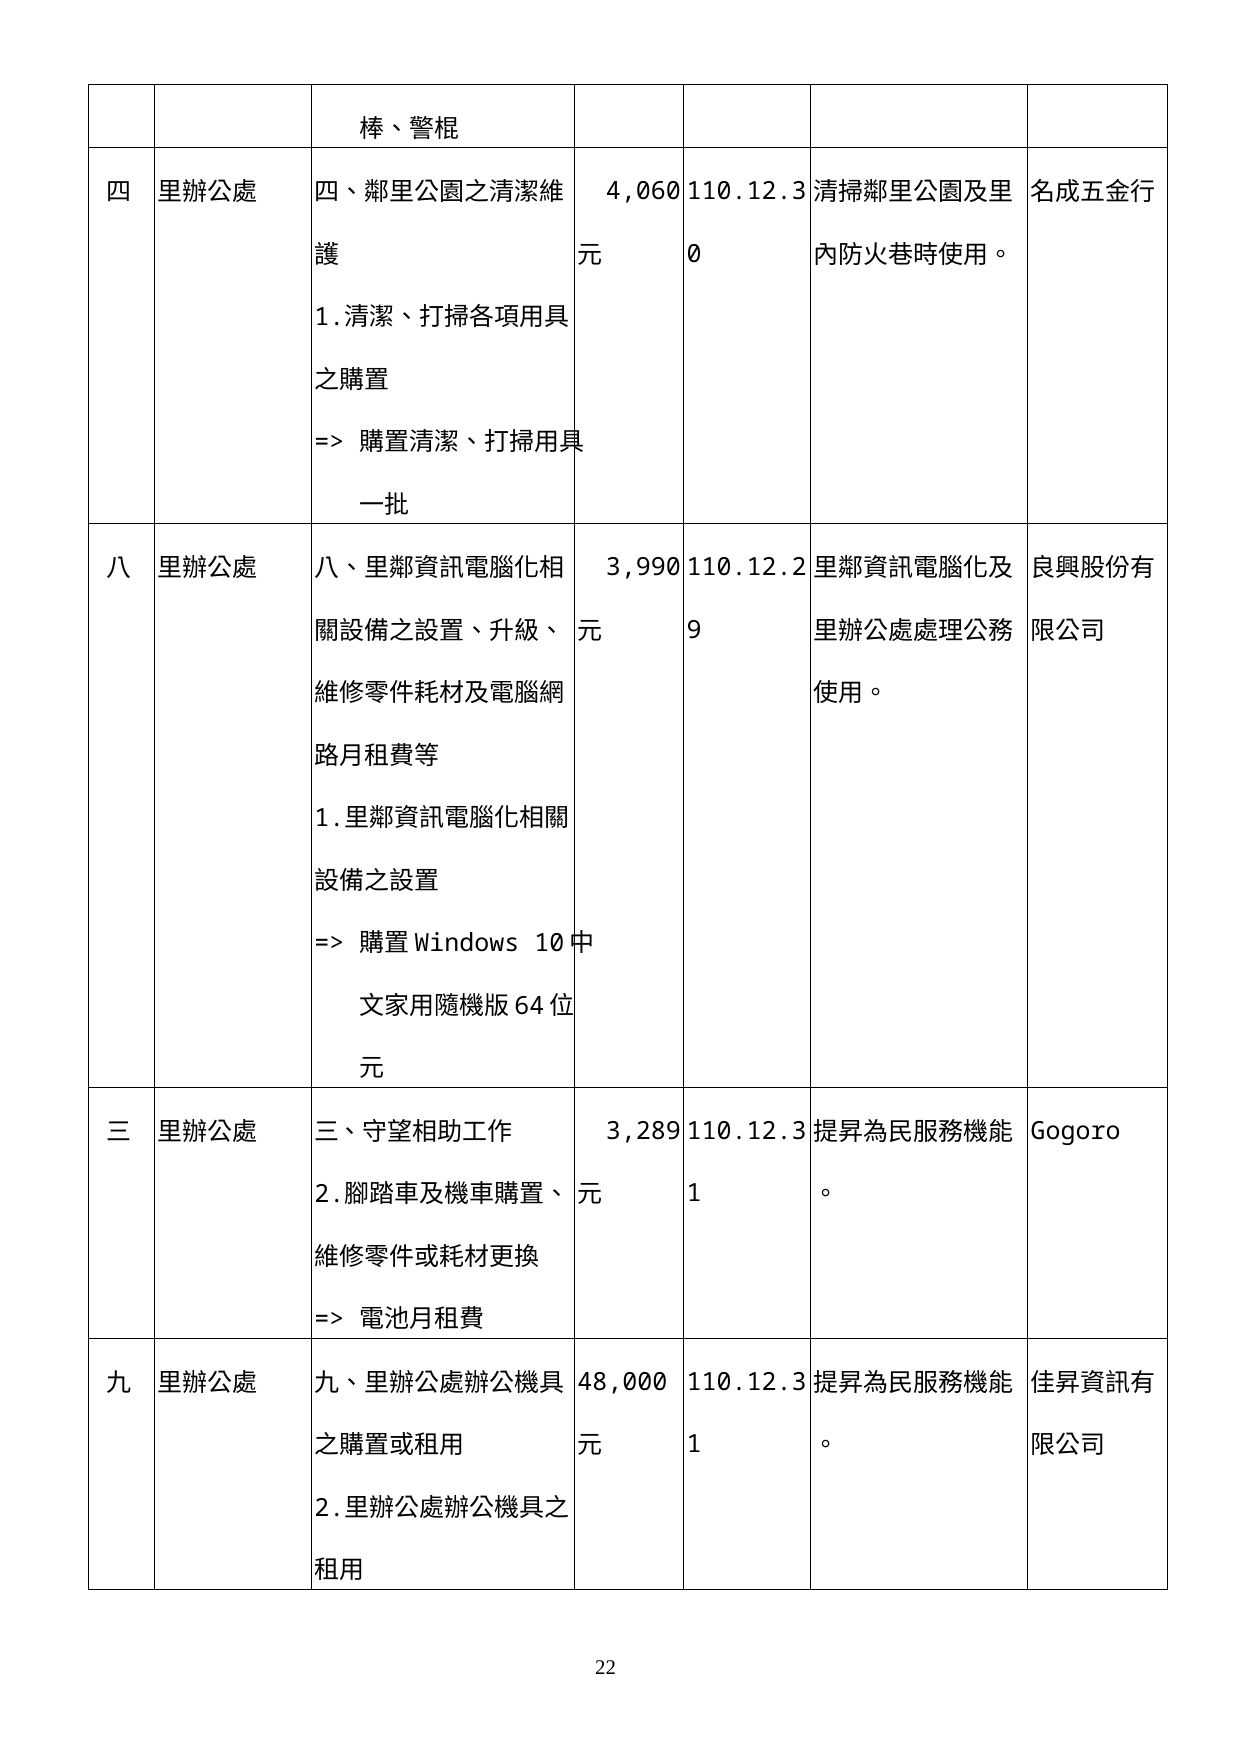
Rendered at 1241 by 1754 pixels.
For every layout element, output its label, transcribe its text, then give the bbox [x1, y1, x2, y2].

table_cell [155, 85, 311, 147]
table_cell [684, 85, 810, 147]
table_cell 110.12.29 [684, 524, 810, 1087]
table_cell [1028, 85, 1167, 147]
table_cell 良興股份有 限公司 [1028, 524, 1167, 1087]
table_cell 里辦公處 [155, 524, 311, 1087]
table_cell 110.12.31 [684, 1339, 810, 1589]
table_cell 四、鄰里公園之清潔維 護 1.清潔、打掃各項用具 之購置 => 購置清潔、打掃用具 一批 [312, 148, 574, 523]
table_cell 8,920元 [575, 85, 683, 147]
table_cell 提昇為民服務機能 。 [811, 1339, 1027, 1589]
table_cell 110.12.30 [684, 148, 810, 523]
table_cell 4,060元 [575, 148, 683, 523]
table_cell 里辦公處 [155, 1339, 311, 1589]
table_cell 48,000元 [575, 1339, 683, 1589]
table_cell 八、里鄰資訊電腦化相 關設備之設置、升級、 維修零件耗材及電腦網 路月租費等 1.里鄰資訊電腦化相關 設備之設置 => 購置Windows 10中 文家用隨機版64位 元 [312, 524, 574, 1087]
table_cell 三 [89, 1088, 154, 1338]
table_cell 里鄰資訊電腦化及 里辦公處處理公務 使用。 [811, 524, 1027, 1087]
table_cell 九 [89, 1339, 154, 1589]
table_cell 3,990元 [575, 524, 683, 1087]
table_cell 里辦公處 [155, 148, 311, 523]
table_cell 佳昇資訊有 限公司 [1028, 1339, 1167, 1589]
table_cell 四 [89, 148, 154, 523]
table_cell 九、里辦公處辦公機具 之購置或租用 2.里辦公處辦公機具之 租用 [312, 1339, 574, 1589]
table_cell 三、守望相助工作 2.腳踏車及機車購置、 維修零件或耗材更換 => 電池月租費 [312, 1088, 574, 1338]
table_cell Gogoro [1028, 1088, 1167, 1338]
table_cell [89, 85, 154, 147]
table_cell 三、守望相助工作 1.守望相助裝備(服裝、 哨子、警棍、電擊棒、 指揮棒、充電式照明燈 、巡邏箱、緊急救護服 務鈴、通訊設備等) => 購置反光背心、指揮 棒、警棍 [312, 85, 574, 147]
table_cell 里辦公處 [155, 1088, 311, 1338]
table_cell 3,289元 [575, 1088, 683, 1338]
table_cell 八 [89, 524, 154, 1087]
table_cell 提昇為民服務機能 。 [811, 1088, 1027, 1338]
table_cell 名成五金行 [1028, 148, 1167, 523]
table_cell 清掃鄰里公園及里 內防火巷時使用。 [811, 148, 1027, 523]
table_cell 110.12.31 [684, 1088, 810, 1338]
table_cell [811, 85, 1027, 147]
